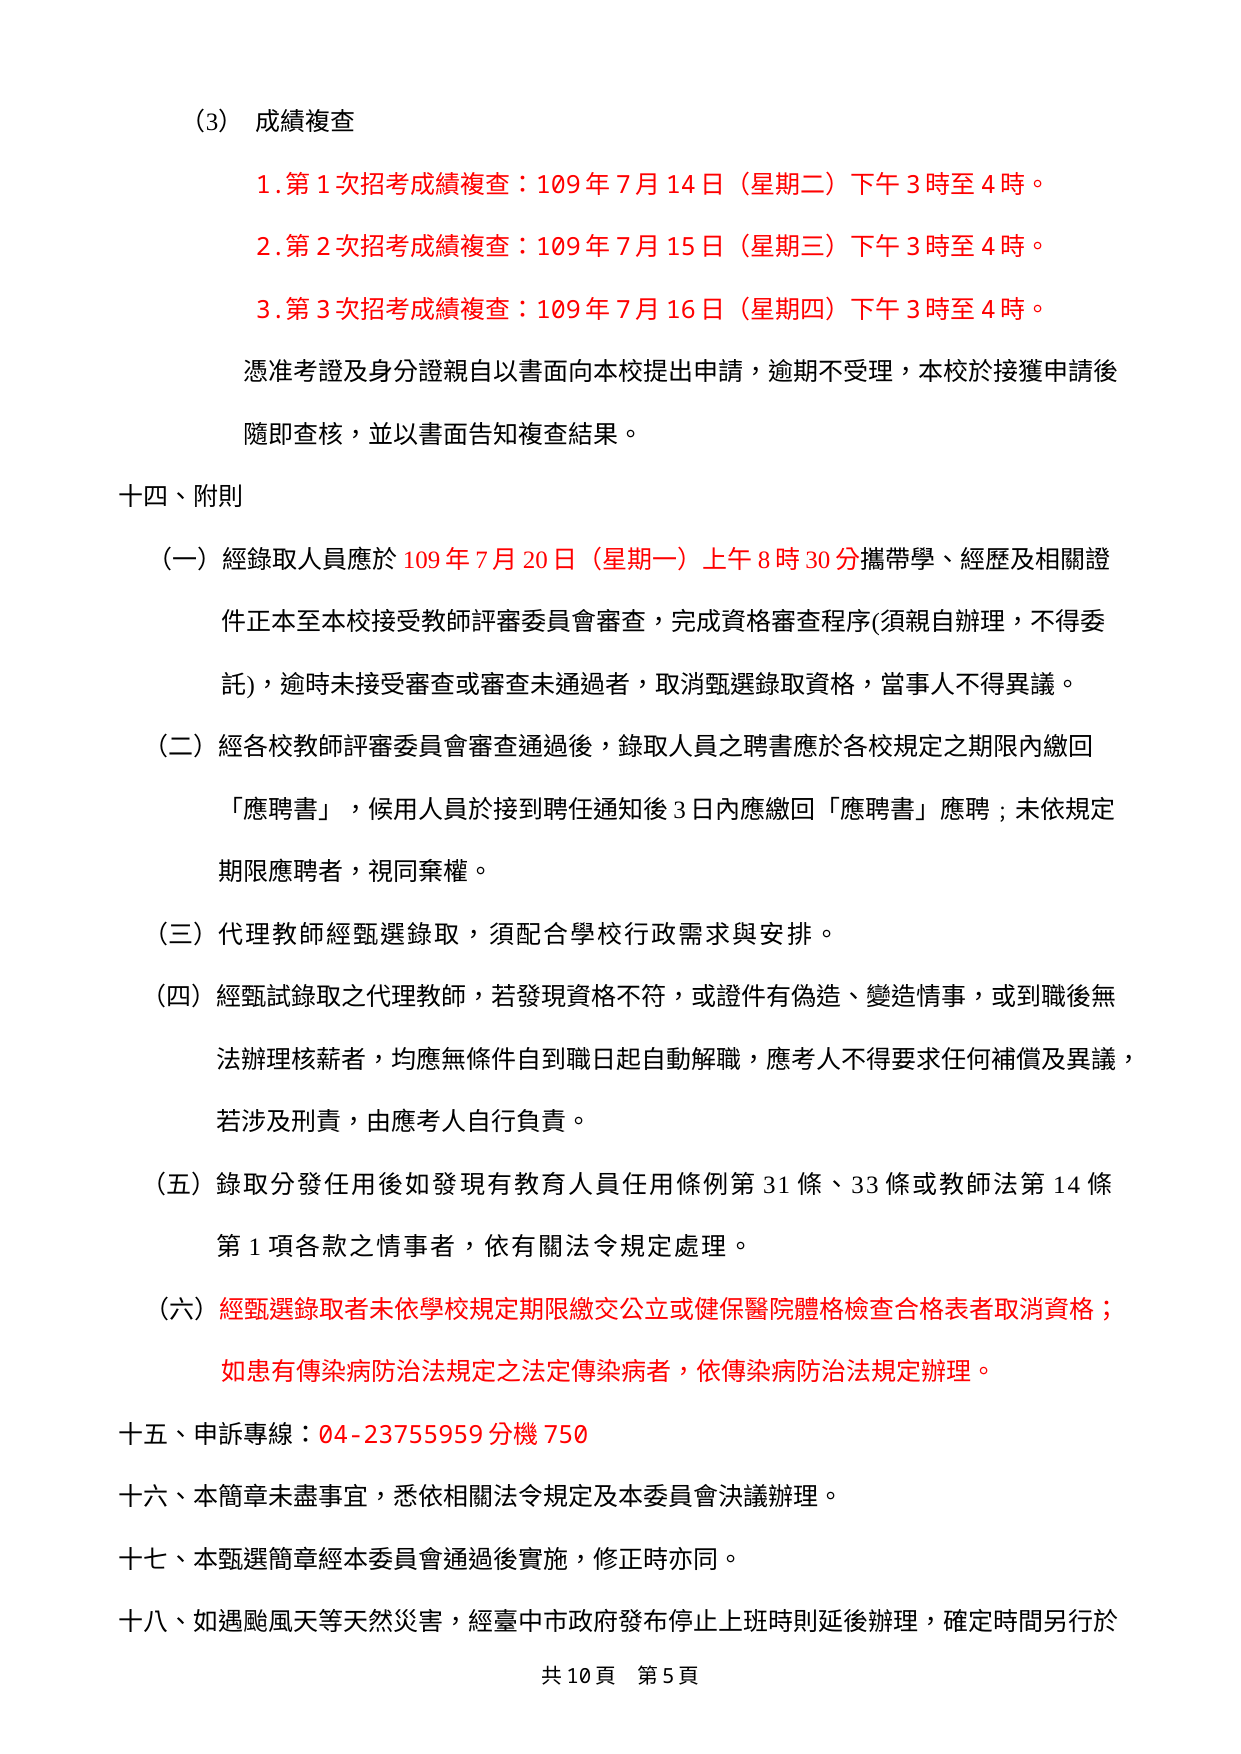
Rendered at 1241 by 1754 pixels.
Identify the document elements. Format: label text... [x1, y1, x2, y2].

text 十八、如遇颱風天等天然災害，經臺中市政府發布停止上班時則延後辦理，確定時間另行於 [118, 1578, 1122, 1641]
list 成績複查 [181, 78, 1122, 141]
text （四）經甄試錄取之代理教師，若發現資格不符，或證件有偽造、變造情事，或到職後無法辦理核薪者，均應無條件自到職日起自動解職，應考人不得要求任何補償及異議，若涉及刑責，由應考人自行負責。 [141, 953, 1122, 1141]
text （三）代理教師經甄選錄取，須配合學校行政需求與安排。 [118, 891, 1122, 953]
text 1.第1次招考成績複查：109年7月14日（星期二）下午3時至4時。 [256, 141, 1122, 203]
text 十五、申訴專線：04-23755959分機750 [118, 1391, 1122, 1453]
text （六）經甄選錄取者未依學校規定期限繳交公立或健保醫院體格檢查合格表者取消資格；如患有傳染病防治法規定之法定傳染病者，依傳染病防治法規定辦理。 [144, 1266, 1122, 1391]
text （二）經各校教師評審委員會審查通過後，錄取人員之聘書應於各校規定之期限內繳回「應聘書」，候用人員於接到聘任通知後3日內應繳回「應聘書」應聘﹔未依規定期限應聘者，視同棄權。 [143, 703, 1122, 891]
text 2.第2次招考成績複查：109年7月15日（星期三）下午3時至4時。 [256, 203, 1122, 266]
text 十七、本甄選簡章經本委員會通過後實施，修正時亦同。 [118, 1516, 1122, 1578]
text 十四、附則 [118, 453, 1122, 516]
text 3.第3次招考成績複查：109年7月16日（星期四）下午3時至4時。 [256, 266, 1122, 328]
text （一）經錄取人員應於109年7月20日（星期一）上午8時30分攜帶學、經歷及相關證件正本至本校接受教師評審委員會審查，完成資格審查程序(須親自辦理，不得委託)，逾時未接受審查或審查未通過者，取消甄選錄取資格，當事人不得異議。 [148, 516, 1122, 703]
text （五）錄取分發任用後如發現有教育人員任用條例第31條、33條或教師法第14條第1項各款之情事者，依有關法令規定處理。 [141, 1141, 1122, 1266]
text 憑准考證及身分證親自以書面向本校提出申請，逾期不受理，本校於接獲申請後隨即查核，並以書面告知複查結果。 [243, 328, 1122, 453]
text 十六、本簡章未盡事宜，悉依相關法令規定及本委員會決議辦理。 [118, 1453, 1122, 1516]
